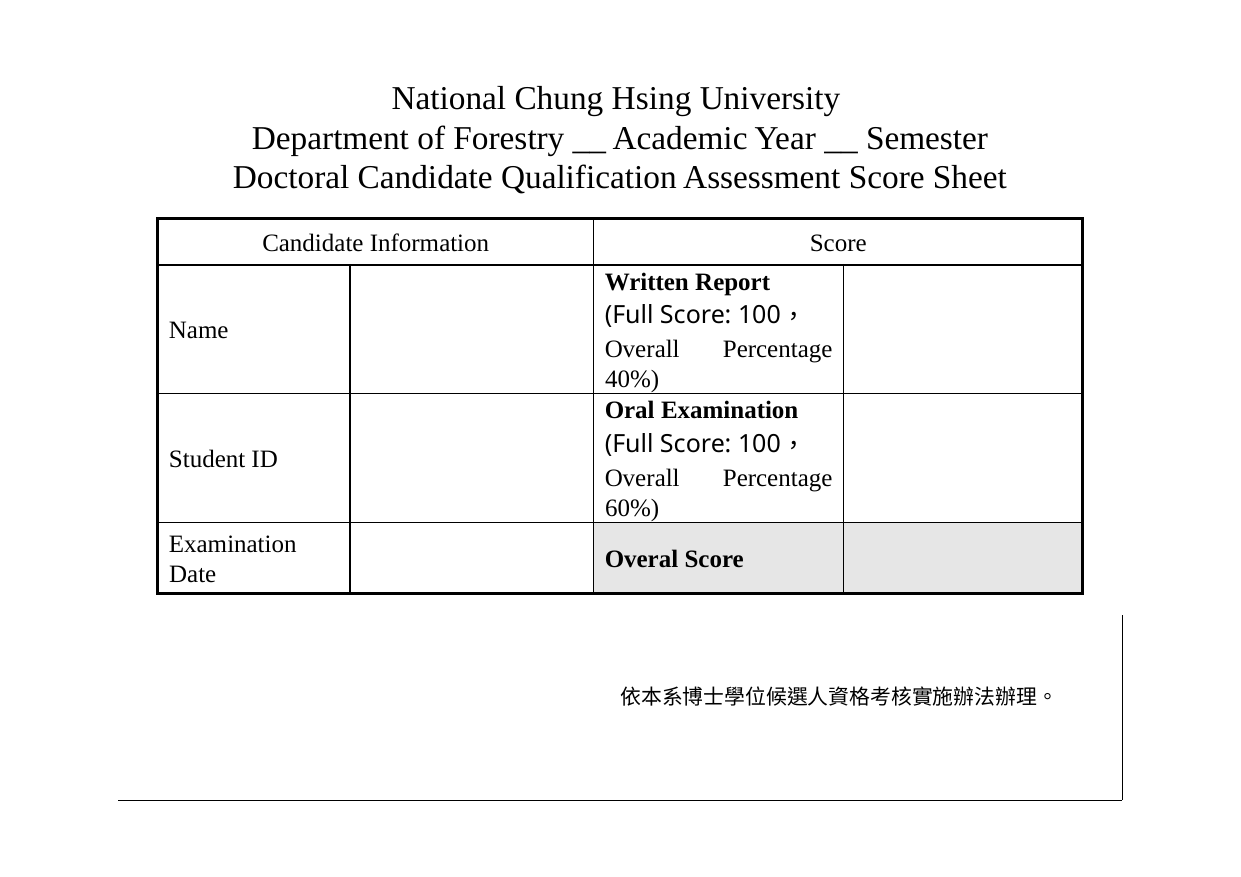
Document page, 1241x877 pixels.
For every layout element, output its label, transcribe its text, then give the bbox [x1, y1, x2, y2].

table_cell Name [159, 266, 349, 393]
table_cell Written Report (Full Score: 100， Overall Percentage 40%) [594, 266, 843, 393]
table_header Score [594, 220, 1081, 264]
text Department of Forestry __ Academic Year __ Semester [118, 117, 1122, 156]
table_cell [351, 266, 593, 393]
table_cell Student ID [159, 394, 349, 522]
text Doctoral Candidate Qualification Assessment Score Sheet [118, 156, 1122, 196]
table_cell Oral Examination (Full Score: 100， Overall Percentage 60%) [594, 394, 843, 522]
table_cell Overal Score [594, 523, 843, 592]
table_header Candidate Information [159, 220, 593, 264]
table_cell [844, 523, 1081, 592]
table_cell Examination Date [159, 523, 349, 592]
table_cell [844, 266, 1081, 393]
table_cell [844, 394, 1081, 522]
table_cell [351, 394, 593, 522]
text National Chung Hsing University [118, 77, 1122, 117]
table_cell [351, 523, 593, 592]
